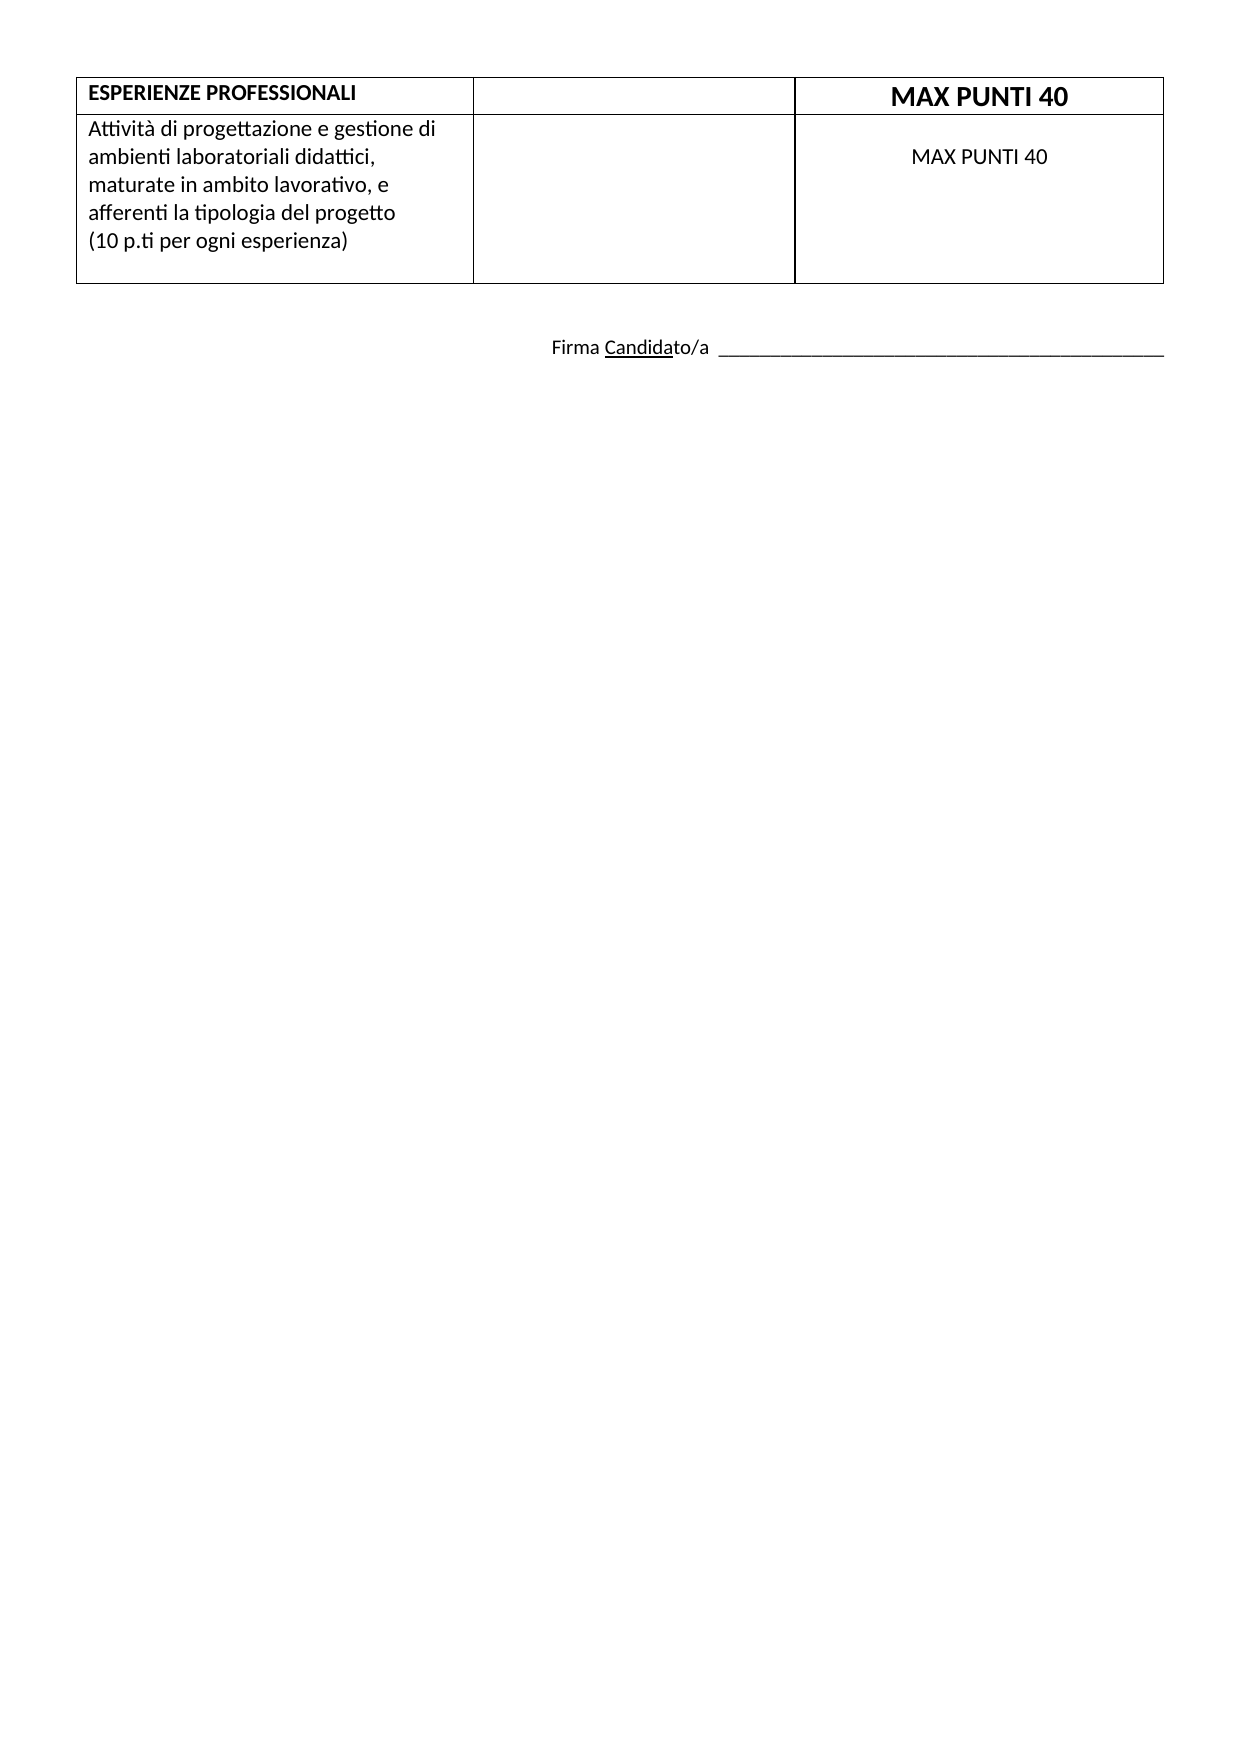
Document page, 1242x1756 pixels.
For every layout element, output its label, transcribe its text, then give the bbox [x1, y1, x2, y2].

table_cell ESPERIENZE PROFESSIONALI [77, 78, 473, 113]
text Firma Candidato/a ___________________________________________ [77, 334, 1165, 360]
table_cell MAX PUNTI 40 [796, 78, 1163, 113]
table_cell [474, 78, 794, 113]
table_cell [474, 115, 794, 283]
table_cell MAX PUNTI 40 [796, 115, 1163, 283]
table_cell Attività di progettazione e gestione di ambienti laboratoriali didattici, maturate in ambito lavorativo, e afferenti la tipologia del progetto (10 p.ti per ogni esperienza) [77, 115, 473, 283]
